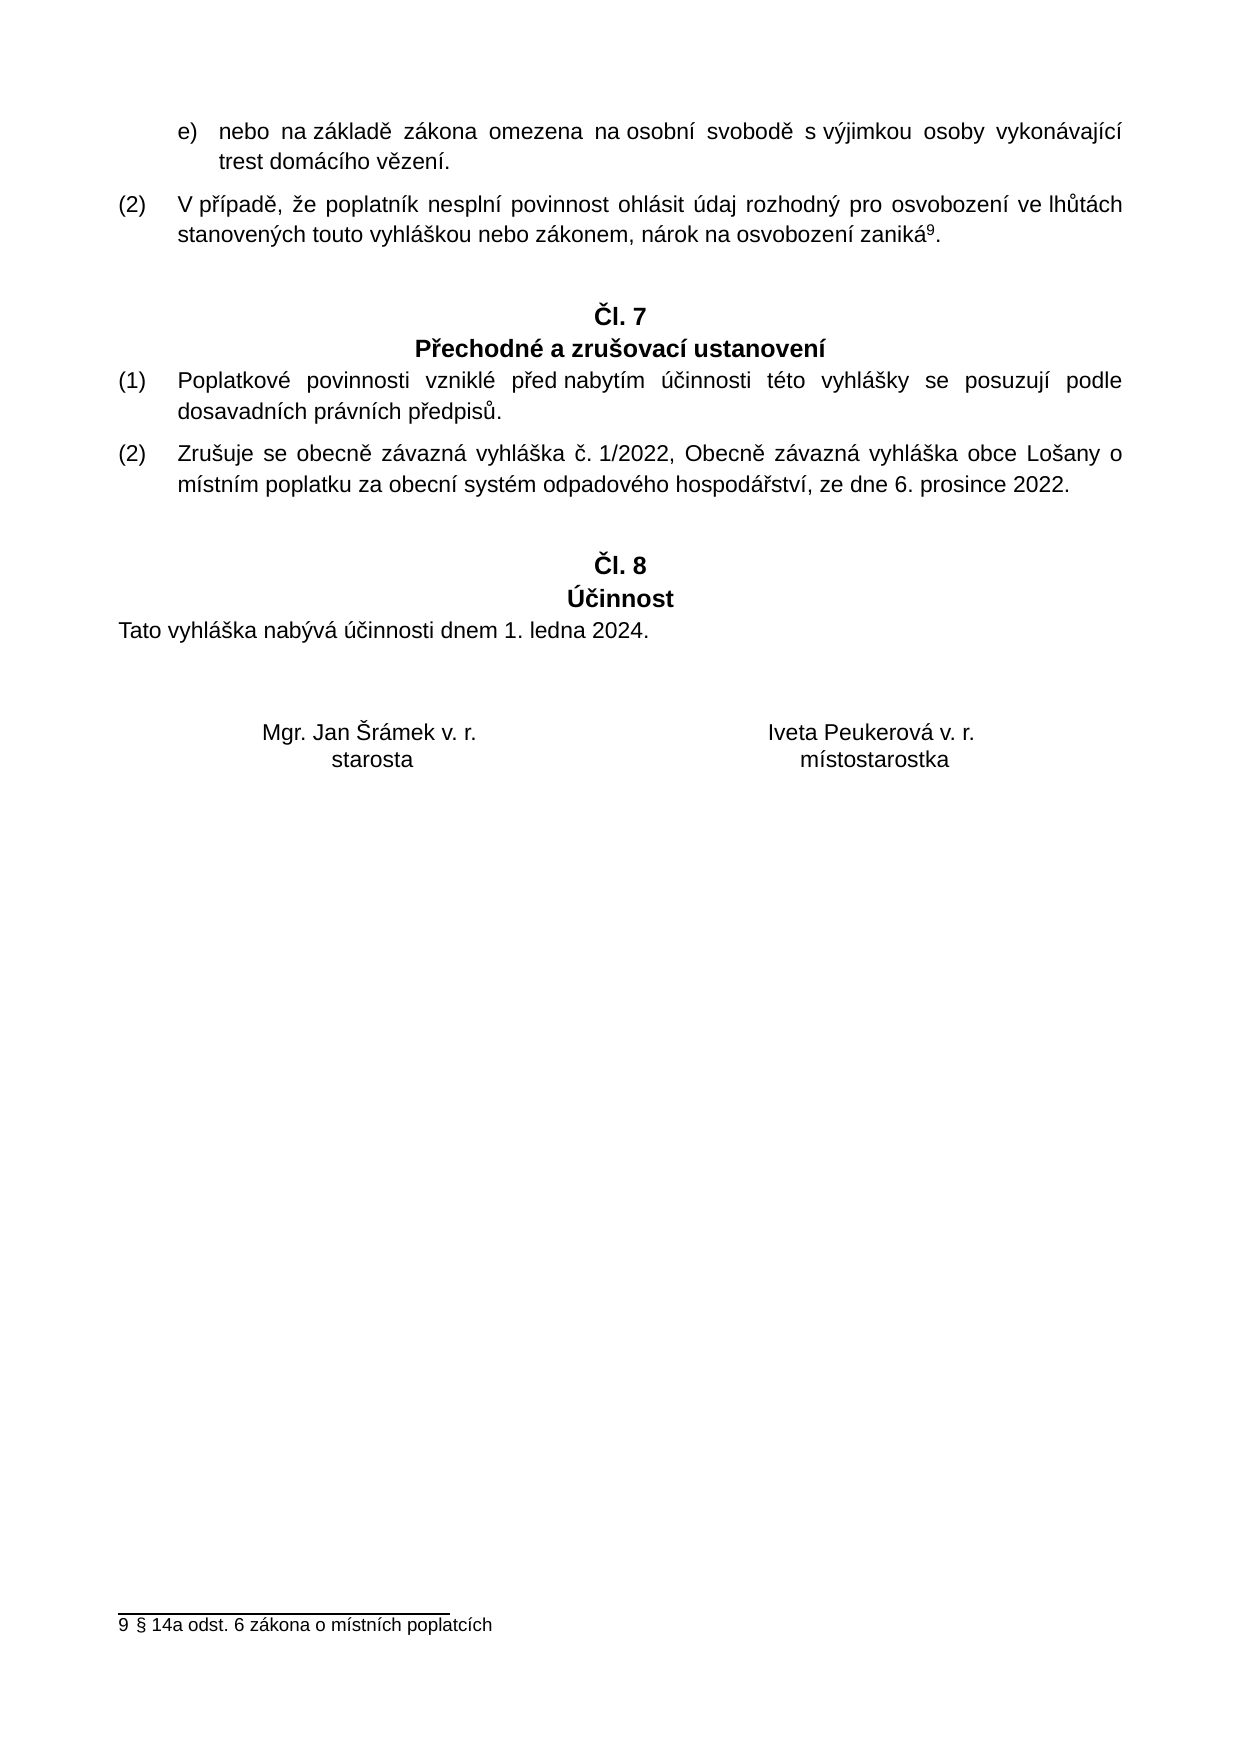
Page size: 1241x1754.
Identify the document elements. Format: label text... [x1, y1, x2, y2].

subtitle Čl. 7 Přechodné a zrušovací ustanovení [118, 301, 1122, 363]
text Tato vyhláška nabývá účinnosti dnem 1. ledna 2024. [118, 617, 1122, 643]
table_cell [118, 778, 620, 896]
list Zrušuje se obecně závazná vyhláška č. 1/2022, Obecně závazná vyhláška obce Lošany o místním poplatku za obecní systém odpadového hospodářství, ze dne 6. prosince 2022. [118, 440, 1122, 497]
list § 14a odst. 6 zákona o místních poplatcích [118, 1614, 1122, 1635]
subtitle Čl. 8 Účinnost [118, 551, 1122, 613]
table_header Mgr. Jan Šrámek v. r. starosta [118, 660, 620, 778]
list Poplatkové povinnosti vzniklé před nabytím účinnosti této vyhlášky se posuzují podle dosavadních právních předpisů. [118, 367, 1122, 424]
list V případě, že poplatník nesplní povinnost ohlásit údaj rozhodný pro osvobození ve lhůtách stanovených touto vyhláškou nebo zákonem, nárok na osvobození zaniká. [118, 191, 1122, 248]
list nebo na základě zákona omezena na osobní svobodě s výjimkou osoby vykonávající trest domácího vězení. [177, 118, 1122, 175]
table_cell [620, 778, 1122, 896]
table_header Iveta Peukerová v. r. místostarostka [620, 660, 1122, 778]
